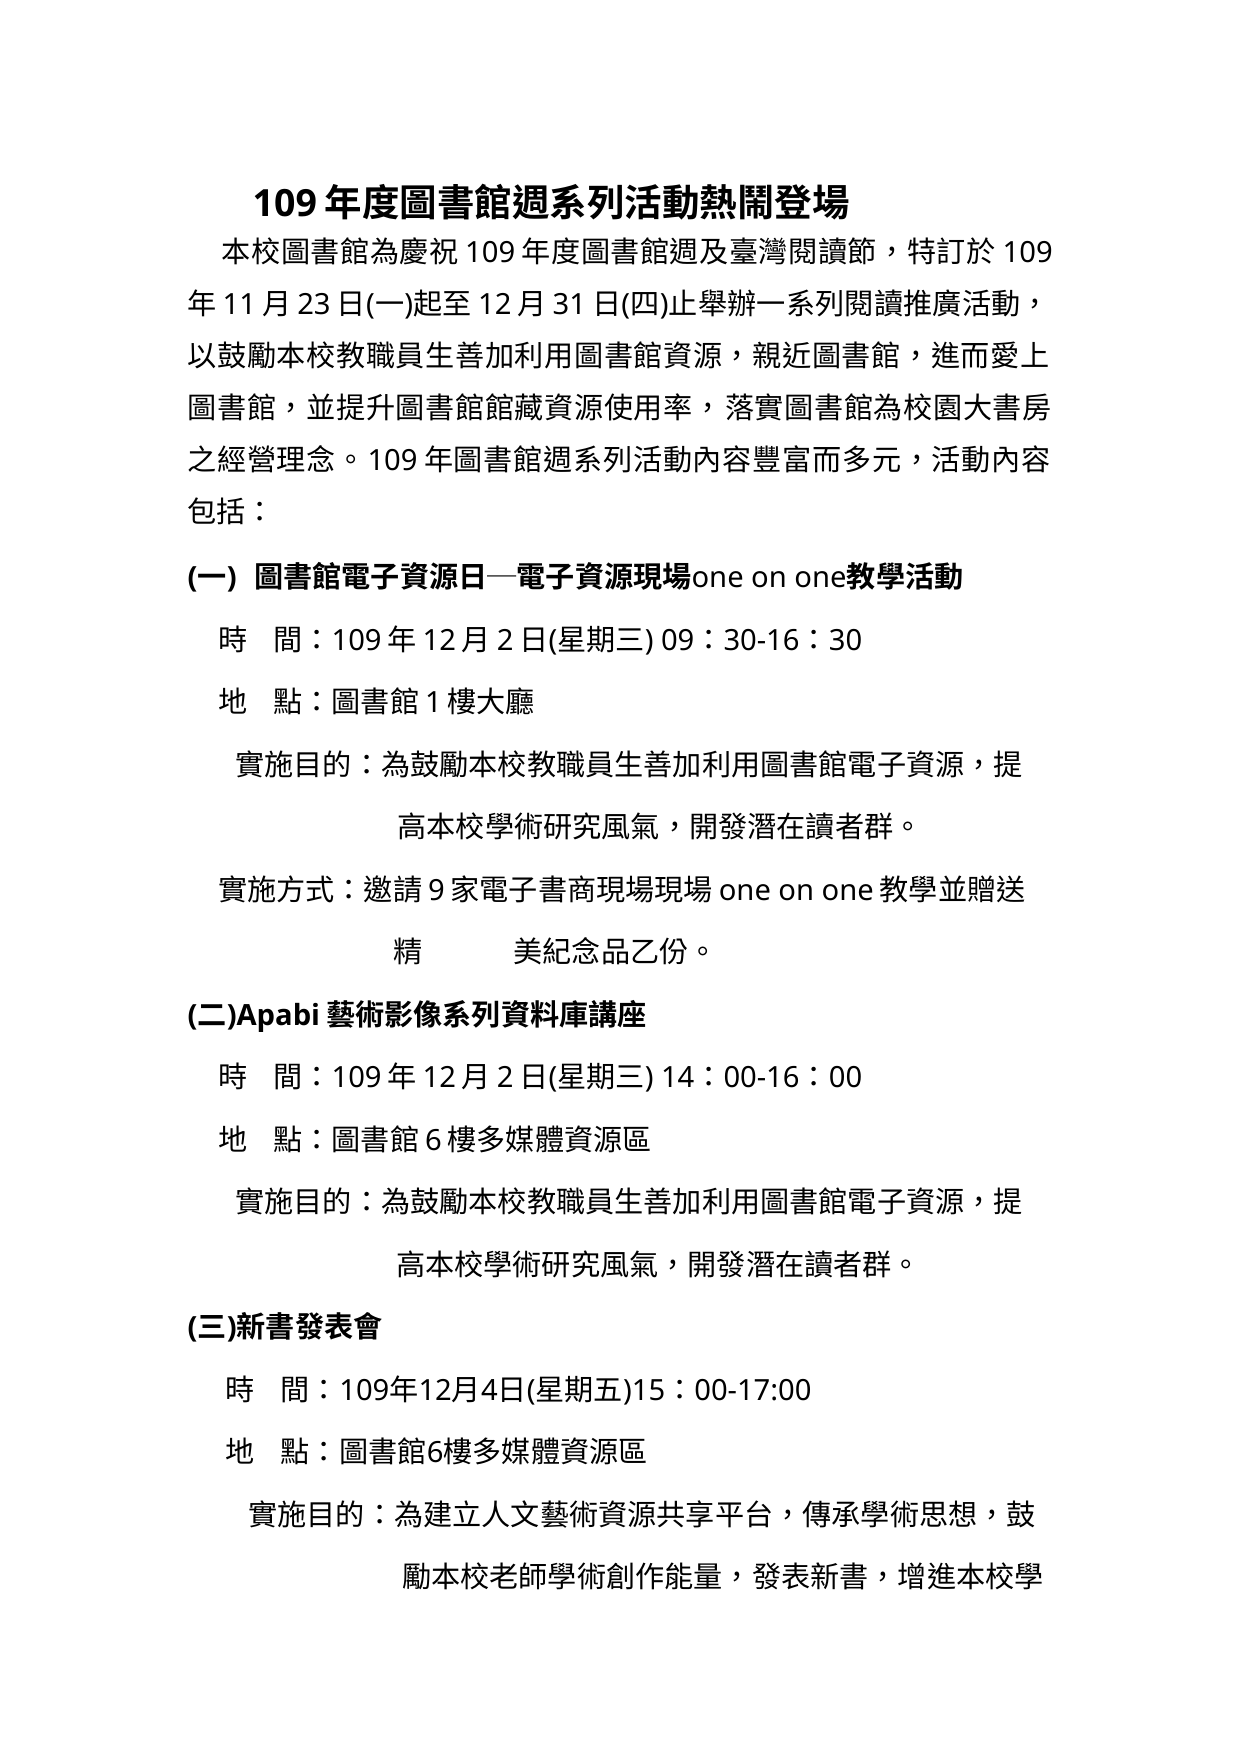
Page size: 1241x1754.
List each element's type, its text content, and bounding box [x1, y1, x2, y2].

text 時 間：109年12月2日(星期三) 14：00-16：00 [187, 1033, 1053, 1096]
text 實施目的：為鼓勵本校教職員生善加利用圖書館電子資源，提 高本校學術研究風氣，開發潛在讀者群。 [220, 1158, 1053, 1283]
text 109年度圖書館週系列活動熱鬧登場 [187, 158, 1053, 221]
text 實施方式：邀請9家電子書商現場現場one on one教學並贈送精 美紀念品乙份。 [187, 846, 1053, 971]
text 地 點：圖書館6樓多媒體資源區 [187, 1096, 1053, 1158]
text 實施目的：為建立人文藝術資源共享平台，傳承學術思想，鼓 勵本校老師學術創作能量，發表新書，增進本校學 [241, 1471, 1053, 1596]
text 時 間：109年12月4日(星期五)15：00-17:00 [187, 1346, 1053, 1408]
text 地 點：圖書館1樓大廳 [187, 658, 1053, 721]
text (二)Apabi藝術影像系列資料庫講座 [187, 971, 1053, 1033]
text 實施目的：為鼓勵本校教職員生善加利用圖書館電子資源，提 高本校學術研究風氣，開發潛在讀者群。 [220, 721, 1053, 846]
text (三)新書發表會 [187, 1283, 1053, 1346]
text 本校圖書館為慶祝109年度圖書館週及臺灣閱讀節，特訂於109年11月23日(一)起至12月31日(四)止舉辦一系列閱讀推廣活動，以鼓勵本校教職員生善加利用圖書館資源，親近圖書館，進而愛上圖書館，並提升圖書館館藏資源使用率，落實圖書館為校園大書房之經營理念。109年圖書館週系列活動內容豐富而多元，活動內容包括： [186, 221, 1053, 533]
text 地 點：圖書館6樓多媒體資源區 [187, 1408, 1053, 1471]
text (一) 圖書館電子資源日─電子資源現場one on one教學活動 [187, 533, 1053, 596]
text 時 間：109年12月2日(星期三) 09：30-16：30 [187, 596, 1053, 658]
